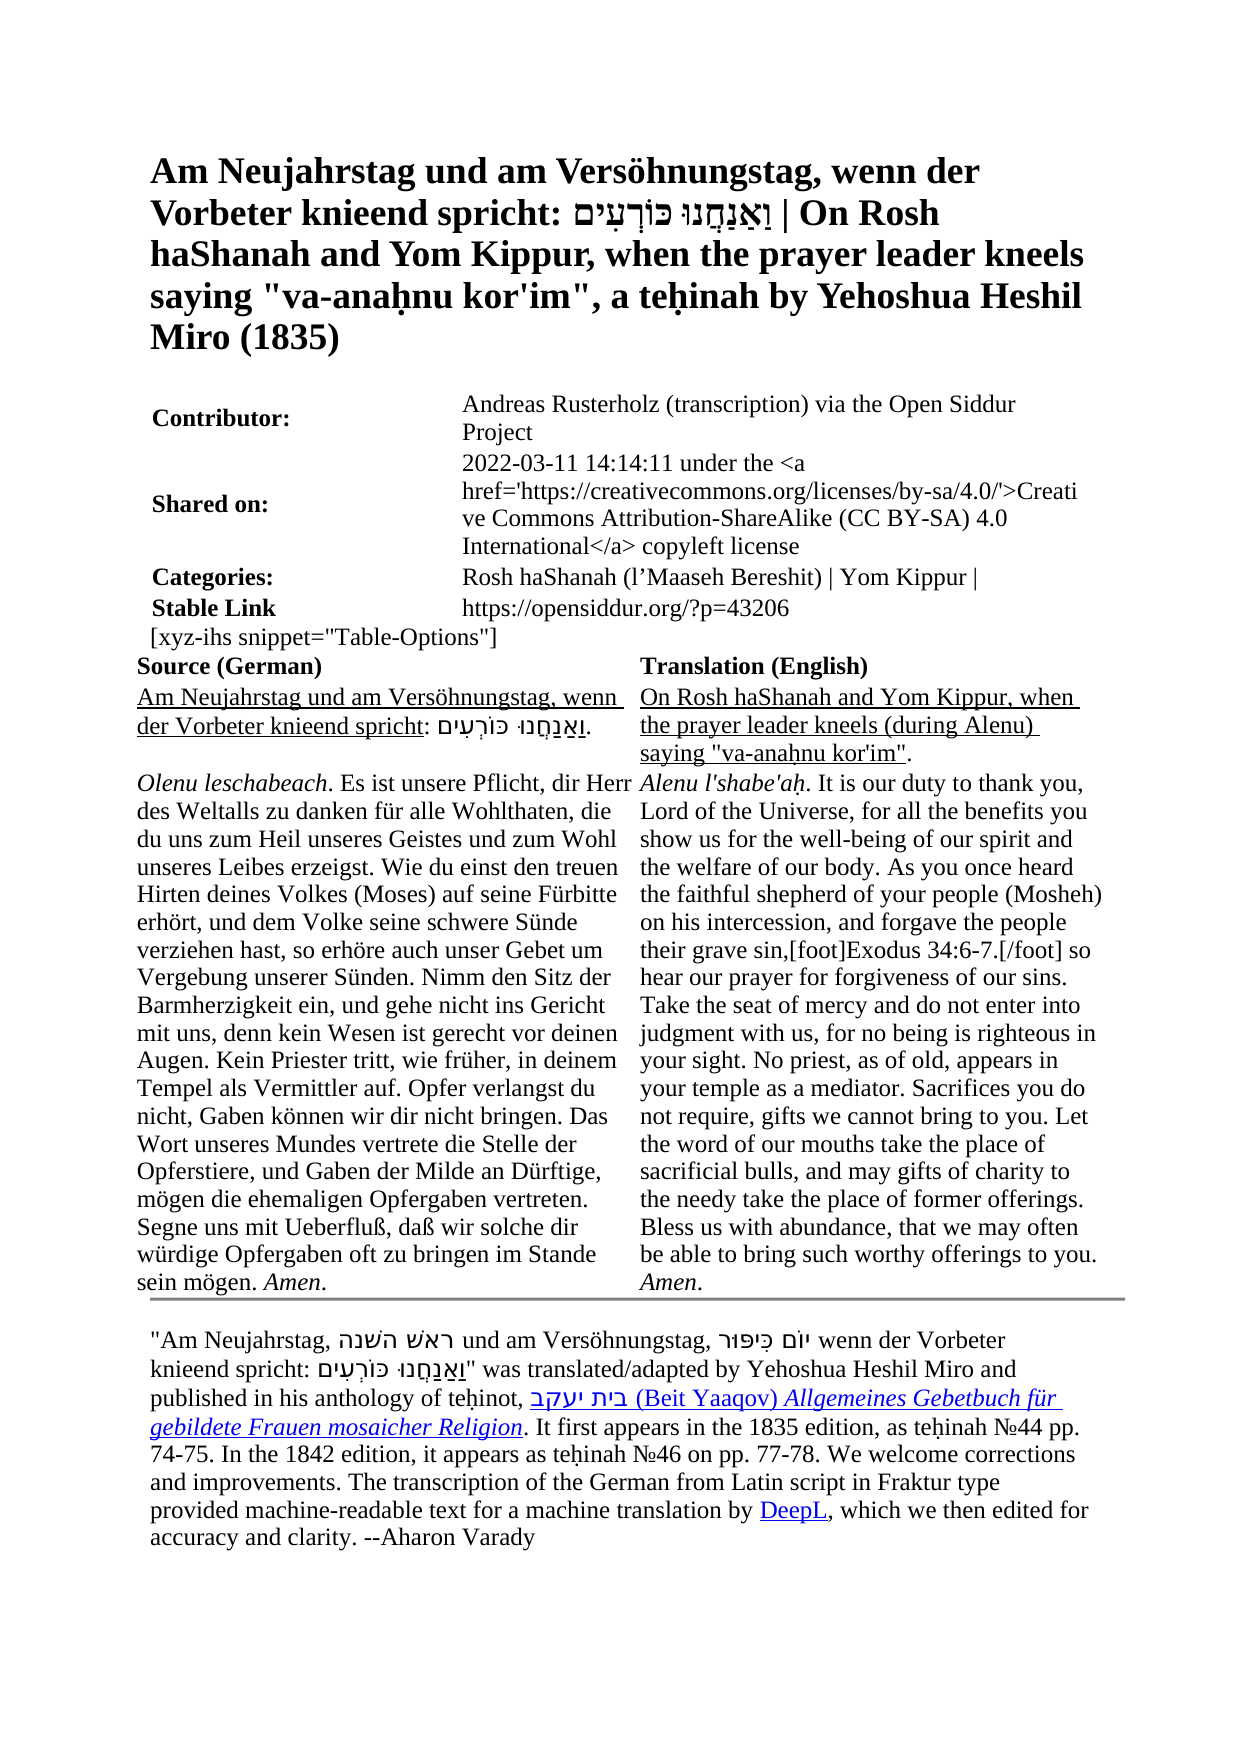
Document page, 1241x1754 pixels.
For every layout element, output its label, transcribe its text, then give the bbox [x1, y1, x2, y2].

table_cell Alenu l'shabe'aḥ. It is our duty to thank you, Lord of the Universe, for all the benefits you show us for the well-being of our spirit and the welfare of our body. As you once heard the faithful shepherd of your people (Mosheh) on his intercession, and forgave the people their grave sin,[foot]Exodus 34:6-7.[/foot] so hear our prayer for forgiveness of our sins. Take the seat of mercy and do not enter into judgment with us, for no being is righteous in your sight. No priest, as of old, appears in your temple as a mediator. Sacrifices you do not require, gifts we cannot bring to you. Let the word of our mouths take the place of sacrificial bulls, and may gifts of charity to the needy take the place of former offerings. Bless us with abundance, that we may often be able to bring such worthy offerings to you. Amen. [638, 768, 1105, 1297]
subtitle Am Neujahrstag und am Versöhnungstag, wenn der Vorbeter knieend spricht: וַאַנַחֲנוּ כּוֹרְעִים | On Rosh haShanah and Yom Kippur, when the prayer leader kneels saying "va-anaḥnu kor'im", a teḥinah by Yehoshua Heshil Miro (1835) [150, 150, 1090, 358]
table_header Andreas Rusterholz (transcription) via the Open Siddur Project [460, 389, 1090, 447]
table_cell Shared on: [150, 448, 460, 561]
table_cell Stable Link [150, 592, 460, 623]
table_cell On Rosh haShanah and Yom Kippur, when the prayer leader kneels (during Alenu) saying "va-anaḥnu kor'im". [638, 682, 1105, 768]
table_cell 2022-03-11 14:14:11 under the <a href='https://creativecommons.org/licenses/by-sa/4.0/'>Creative Commons Attribution-ShareAlike (CC BY-SA) 4.0 International</a> copyleft license [460, 448, 1090, 561]
table_header Translation (English) [638, 651, 1105, 682]
table_cell Olenu leschabeach. Es ist unsere Pflicht, dir Herr des Weltalls zu danken für alle Wohlthaten, die du uns zum Heil unseres Geistes und zum Wohl unseres Leibes erzeigst. Wie du einst den treuen Hirten deines Volkes (Moses) auf seine Fürbitte erhört, und dem Volke seine schwere Sünde verziehen hast, so erhöre auch unser Gebet um Vergebung unserer Sünden. Nimm den Sitz der Barmherzigkeit ein, und gehe nicht ins Gericht mit uns, denn kein Wesen ist gerecht vor deinen Augen. Kein Priester tritt, wie früher, in deinem Tempel als Vermittler auf. Opfer verlangst du nicht, Gaben können wir dir nicht bringen. Das Wort unseres Mundes vertrete die Stelle der Opferstiere, und Gaben der Milde an Dürftige, mögen die ehemaligen Opfergaben vertreten. Segne uns mit Ueberfluß, daß wir solche dir würdige Opfergaben oft zu bringen im Stande sein mögen. Amen. [135, 768, 638, 1297]
table_cell https://opensiddur.org/?p=43206 [460, 592, 1090, 623]
table_header Source (German) [135, 651, 638, 682]
table_cell Rosh haShanah (l’Maaseh Bereshit) | Yom Kippur | [460, 561, 1090, 592]
table_cell Categories: [150, 561, 460, 592]
table_cell Am Neujahrstag und am Versöhnungstag, wenn der Vorbeter knieend spricht: וַאַנַחֲנוּ כּוֹרְעִים. [135, 682, 638, 768]
table_header Contributor: [150, 389, 460, 447]
text "Am Neujahrstag, ראשׁ השׁנה und am Versöhnungstag, יוֹם כִּיפּוּר wenn der Vorbeter knieend spricht: וַאַנַחֲנוּ כּוֹרְעִים" was translated/adapted by Yehoshua Heshil Miro and published in his anthology of teḥinot, בית יעקב (Beit Yaaqov) Allgemeines Gebetbuch für gebildete Frauen mosaicher Religion. It first appears in the 1835 edition, as teḥinah №44 pp. 74-75. In the 1842 edition, it appears as teḥinah №46 on pp. 77-78. We welcome corrections and improvements. The transcription of the German from Latin script in Fraktur type provided machine-readable text for a machine translation by DeepL, which we then edited for accuracy and clarity. --Aharon Varady [150, 1325, 1090, 1551]
text [xyz-ihs snippet="Table-Options"] [150, 623, 1090, 651]
